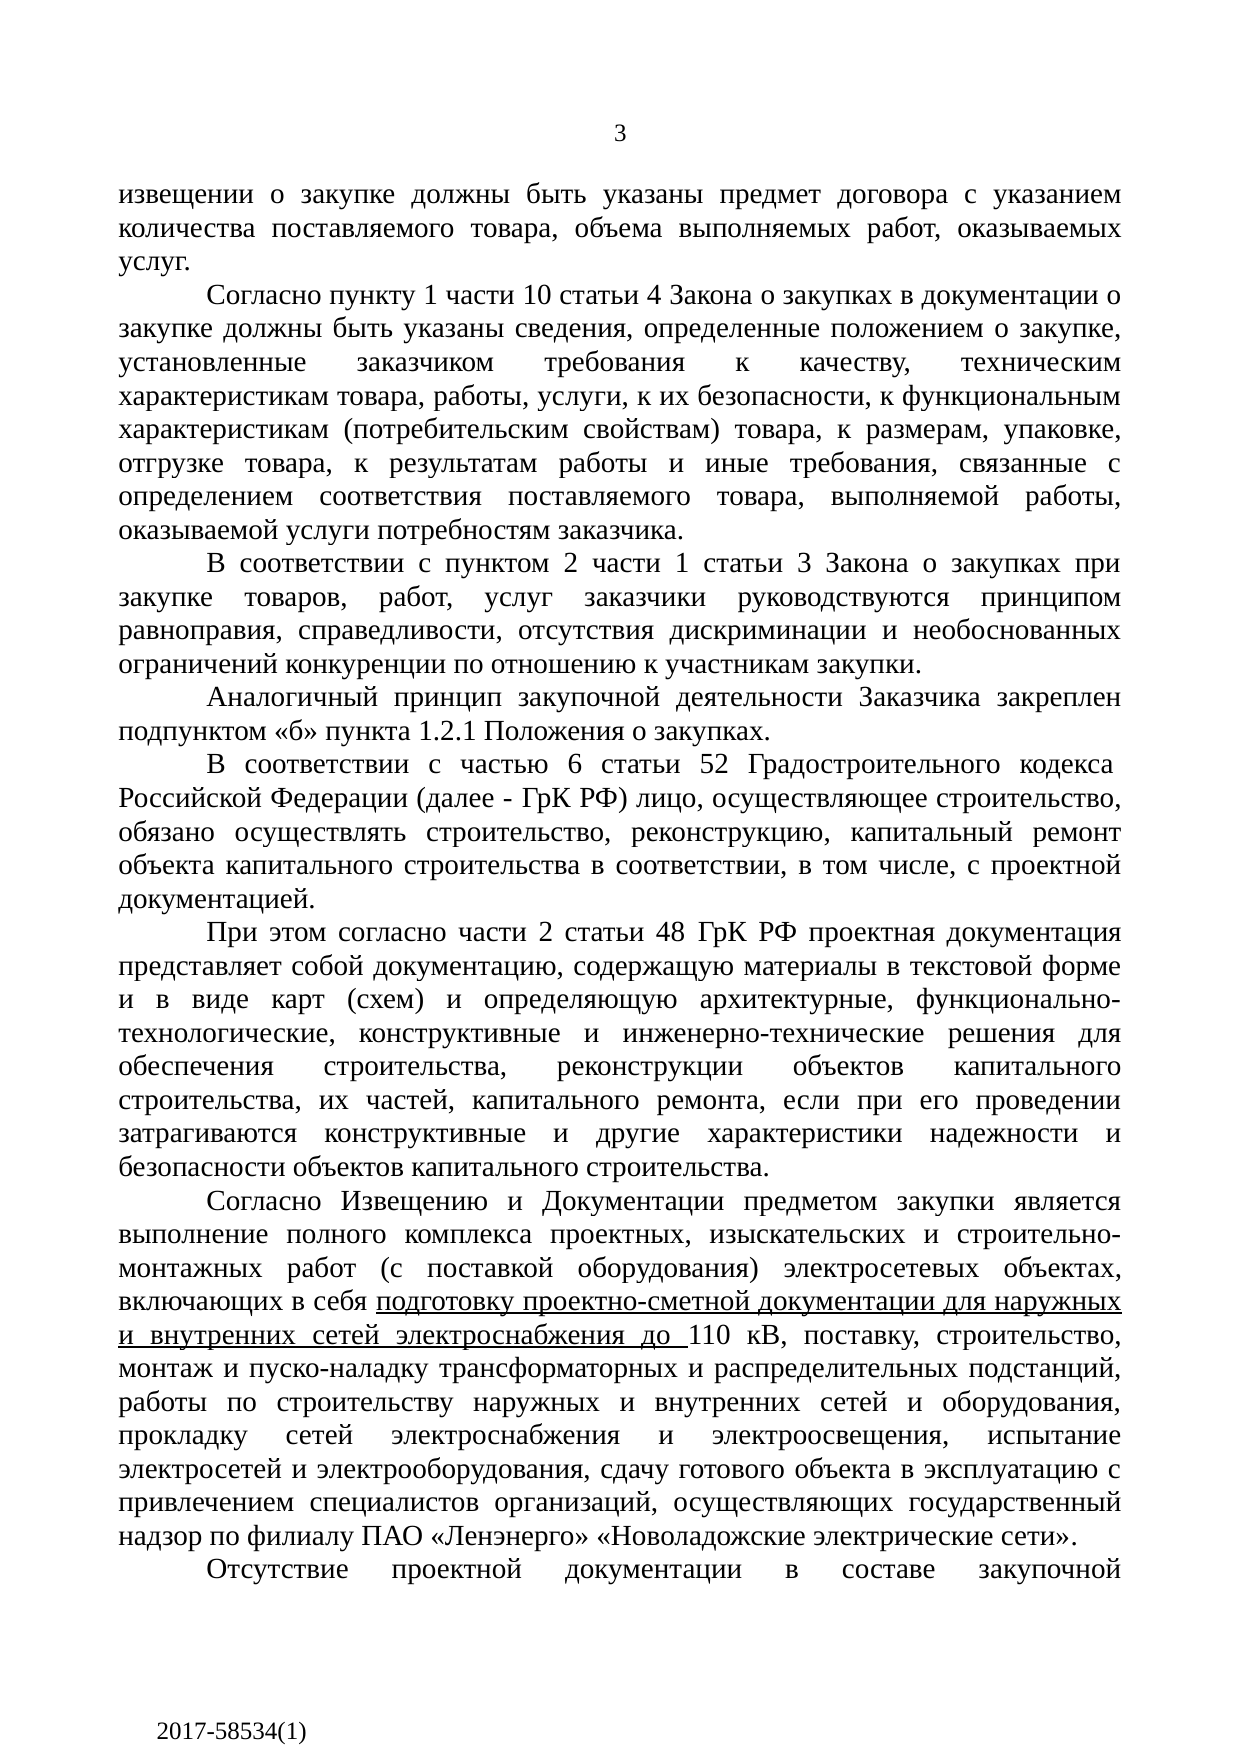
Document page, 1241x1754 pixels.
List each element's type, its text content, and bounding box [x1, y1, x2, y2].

text В соответствии с частью 6 статьи 52 Градостроительного кодекса Российской Федерации (далее - ГрК РФ) лицо, осуществляющее строительство, обязано осуществлять строительство, реконструкцию, капитальный ремонт объекта капитального строительства в соответствии, в том числе, с проектной документацией. [118, 747, 1122, 914]
text В соответствии с пунктом 2 части 1 статьи 3 Закона о закупках при закупке товаров, работ, услуг заказчики руководствуются принципом равноправия, справедливости, отсутствия дискриминации и необоснованных ограничений конкуренции по отношению к участникам закупки. [118, 545, 1122, 679]
text извещении о закупке должны быть указаны предмет договора с указанием количества поставляемого товара, объема выполняемых работ, оказываемых услуг. [118, 176, 1122, 277]
text Аналогичный принцип закупочной деятельности Заказчика закреплен подпунктом «б» пункта 1.2.1 Положения о закупках. [118, 679, 1122, 747]
text Согласно пункту 1 части 10 статьи 4 Закона о закупках в документации о закупке должны быть указаны сведения, определенные положением о закупке, установленные заказчиком требования к качеству, техническим характеристикам товара, работы, услуги, к их безопасности, к функциональным характеристикам (потребительским свойствам) товара, к размерам, упаковке, отгрузке товара, к результатам работы и иные требования, связанные с определением соответствия поставляемого товара, выполняемой работы, оказываемой услуги потребностям заказчика. [118, 277, 1122, 545]
text При этом согласно части 2 статьи 48 ГрК РФ проектная документация представляет собой документацию, содержащую материалы в текстовой форме и в виде карт (схем) и определяющую архитектурные, функционально-технологические, конструктивные и инженерно-технические решения для обеспечения строительства, реконструкции объектов капитального строительства, их частей, капитального ремонта, если при его проведении затрагиваются конструктивные и другие характеристики надежности и безопасности объектов капитального строительства. [118, 914, 1122, 1183]
text Согласно Извещению и Документации предметом закупки является выполнение полного комплекса проектных, изыскательских и строительно-монтажных работ (с поставкой оборудования) электросетевых объектах, включающих в себя подготовку проектно-сметной документации для наружных и внутренних сетей электроснабжения до 110 кВ, поставку, строительство, монтаж и пуско-наладку трансформаторных и распределительных подстанций, работы по строительству наружных и внутренних сетей и оборудования, прокладку сетей электроснабжения и электроосвещения, испытание электросетей и электрооборудования, сдачу готового объекта в эксплуатацию с привлечением специалистов организаций, осуществляющих государственный надзор по филиалу ПАО «Ленэнерго» «Новоладожские электрические сети». [118, 1183, 1122, 1552]
text Отсутствие проектной документации в составе закупочной [118, 1552, 1122, 1585]
